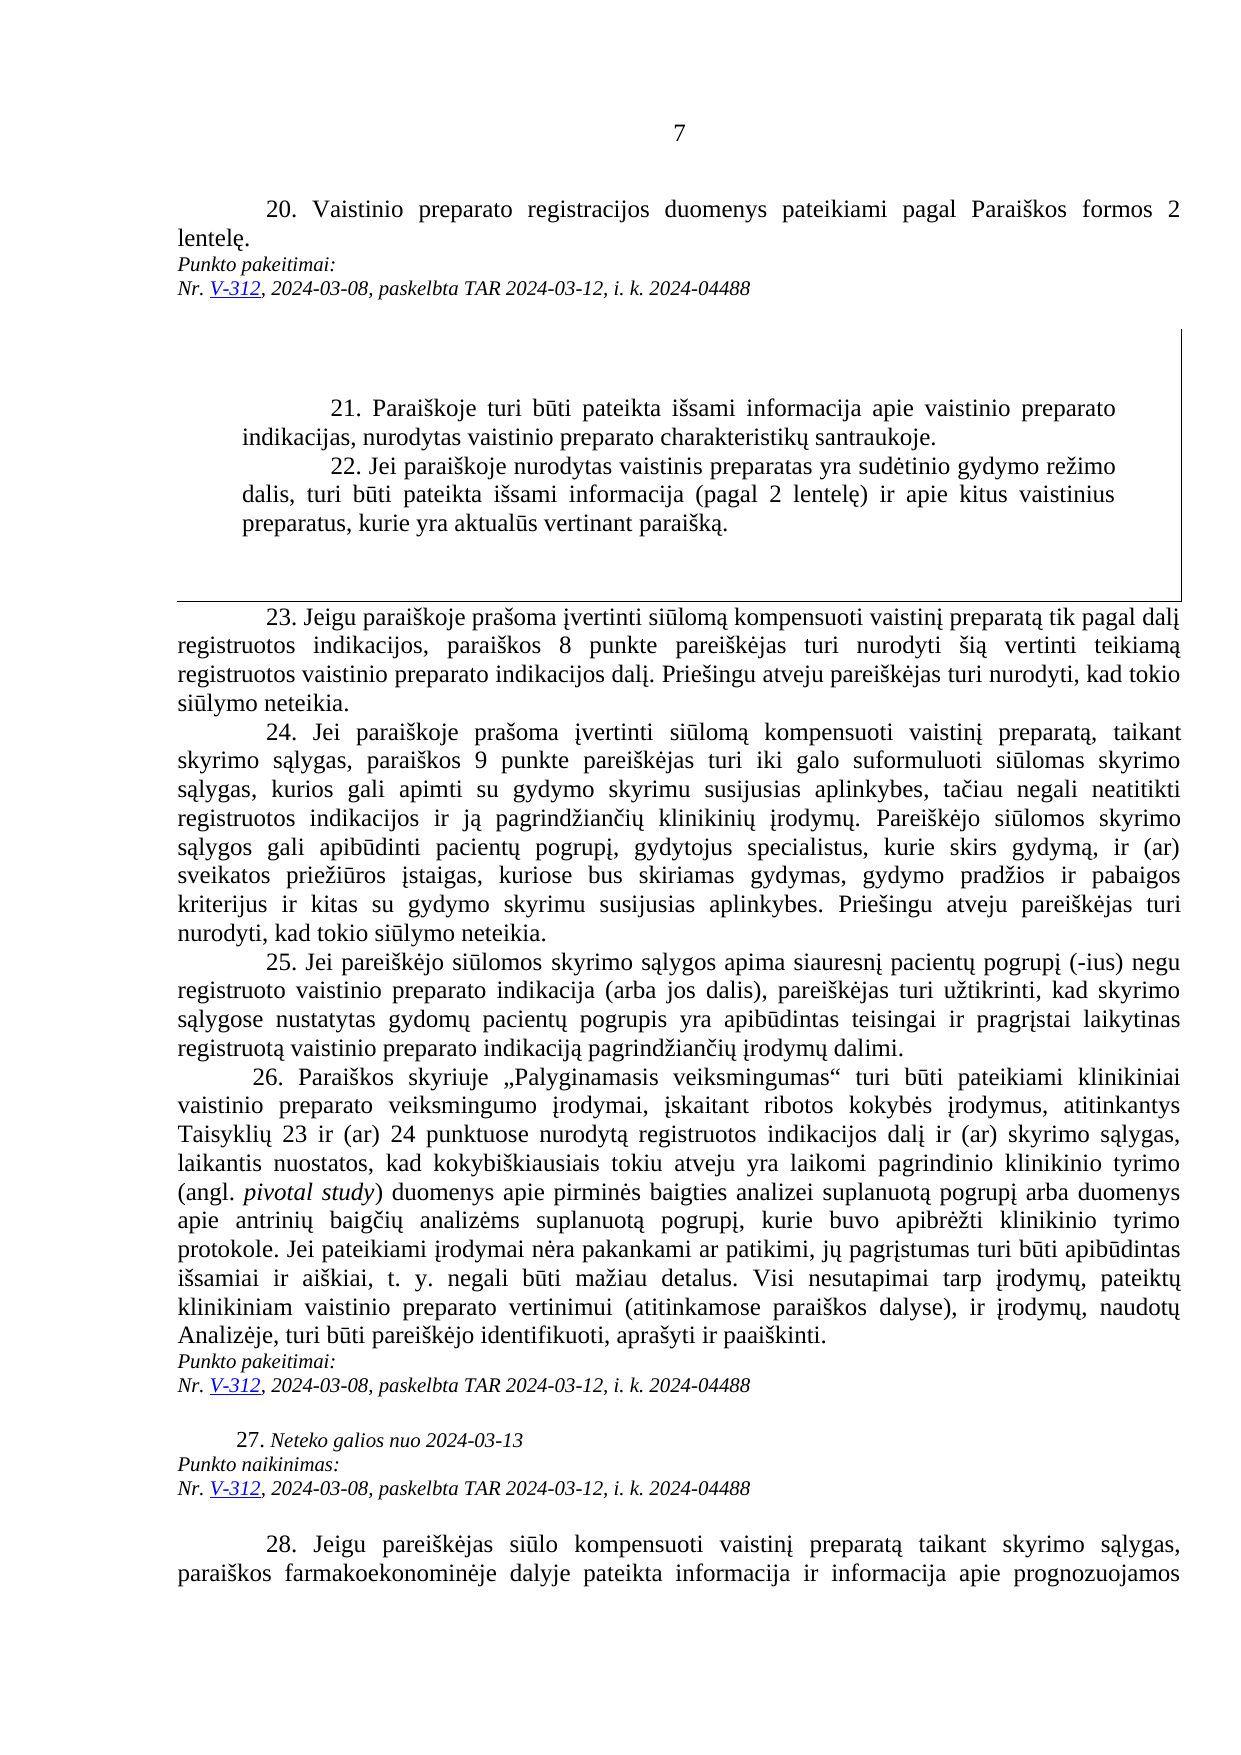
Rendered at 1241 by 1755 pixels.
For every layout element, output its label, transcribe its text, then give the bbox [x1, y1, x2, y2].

text 25. Jei pareiškėjo siūlomos skyrimo sąlygos apima siauresnį pacientų pogrupį (-ius) negu registruoto vaistinio preparato indikacija (arba jos dalis), pareiškėjas turi užtikrinti, kad skyrimo sąlygose nustatytas gydomų pacientų pogrupis yra apibūdintas teisingai ir pragrįstai laikytinas registruotą vaistinio preparato indikaciją pagrindžiančių įrodymų dalimi. [177, 947, 1181, 1062]
text Punkto pakeitimai: [177, 1349, 1181, 1373]
text Punkto naikinimas: [177, 1452, 1181, 1476]
text 27. Neteko galios nuo 2024-03-13 [177, 1426, 1181, 1452]
text 23. Jeigu paraiškoje prašoma įvertinti siūlomą kompensuoti vaistinį preparatą tik pagal dalį registruotos indikacijos, paraiškos 8 punkte pareiškėjas turi nurodyti šią vertinti teikiamą registruotos vaistinio preparato indikacijos dalį. Priešingu atveju pareiškėjas turi nurodyti, kad tokio siūlymo neteikia. [177, 602, 1181, 717]
text Nr. V-312, 2024-03-08, paskelbta TAR 2024-03-12, i. k. 2024-04488 [177, 1476, 1181, 1500]
text Nr. V-312, 2024-03-08, paskelbta TAR 2024-03-12, i. k. 2024-04488 [177, 1373, 1181, 1397]
text Nr. V-312, 2024-03-08, paskelbta TAR 2024-03-12, i. k. 2024-04488 [177, 276, 1181, 300]
text 20. Vaistinio preparato registracijos duomenys pateikiami pagal Paraiškos formos 2 lentelę. [177, 194, 1181, 252]
text 22. Jei paraiškoje nurodytas vaistinis preparatas yra sudėtinio gydymo režimo dalis, turi būti pateikta išsami informacija (pagal 2 lentelę) ir apie kitus vaistinius preparatus, kurie yra aktualūs vertinant paraišką. [177, 451, 1181, 601]
text 26. Paraiškos skyriuje „Palyginamasis veiksmingumas“ turi būti pateikiami klinikiniai vaistinio preparato veiksmingumo įrodymai, įskaitant ribotos kokybės įrodymus, atitinkantys Taisyklių 23 ir (ar) 24 punktuose nurodytą registruotos indikacijos dalį ir (ar) skyrimo sąlygas, laikantis nuostatos, kad kokybiškiausiais tokiu atveju yra laikomi pagrindinio klinikinio tyrimo (angl. pivotal study) duomenys apie pirminės baigties analizei suplanuotą pogrupį arba duomenys apie antrinių baigčių analizėms suplanuotą pogrupį, kurie buvo apibrėžti klinikinio tyrimo protokole. Jei pateikiami įrodymai nėra pakankami ar patikimi, jų pagrįstumas turi būti apibūdintas išsamiai ir aiškiai, t. y. negali būti mažiau detalus. Visi nesutapimai tarp įrodymų, pateiktų klinikiniam vaistinio preparato vertinimui (atitinkamose paraiškos dalyse), ir įrodymų, naudotų Analizėje, turi būti pareiškėjo identifikuoti, aprašyti ir paaiškinti. [177, 1062, 1181, 1349]
text 24. Jei paraiškoje prašoma įvertinti siūlomą kompensuoti vaistinį preparatą, taikant skyrimo sąlygas, paraiškos 9 punkte pareiškėjas turi iki galo suformuluoti siūlomas skyrimo sąlygas, kurios gali apimti su gydymo skyrimu susijusias aplinkybes, tačiau negali neatitikti registruotos indikacijos ir ją pagrindžiančių klinikinių įrodymų. Pareiškėjo siūlomos skyrimo sąlygos gali apibūdinti pacientų pogrupį, gydytojus specialistus, kurie skirs gydymą, ir (ar) sveikatos priežiūros įstaigas, kuriose bus skiriamas gydymas, gydymo pradžios ir pabaigos kriterijus ir kitas su gydymo skyrimu susijusias aplinkybes. Priešingu atveju pareiškėjas turi nurodyti, kad tokio siūlymo neteikia. [177, 717, 1181, 947]
text Punkto pakeitimai: [177, 252, 1181, 276]
text 28. Jeigu pareiškėjas siūlo kompensuoti vaistinį preparatą taikant skyrimo sąlygas, paraiškos farmakoekonominėje dalyje pateikta informacija ir informacija apie prognozuojamos [177, 1529, 1181, 1587]
text 21. Paraiškoje turi būti pateikta išsami informacija apie vaistinio preparato indikacijas, nurodytas vaistinio preparato charakteristikų santraukoje. [177, 329, 1181, 451]
